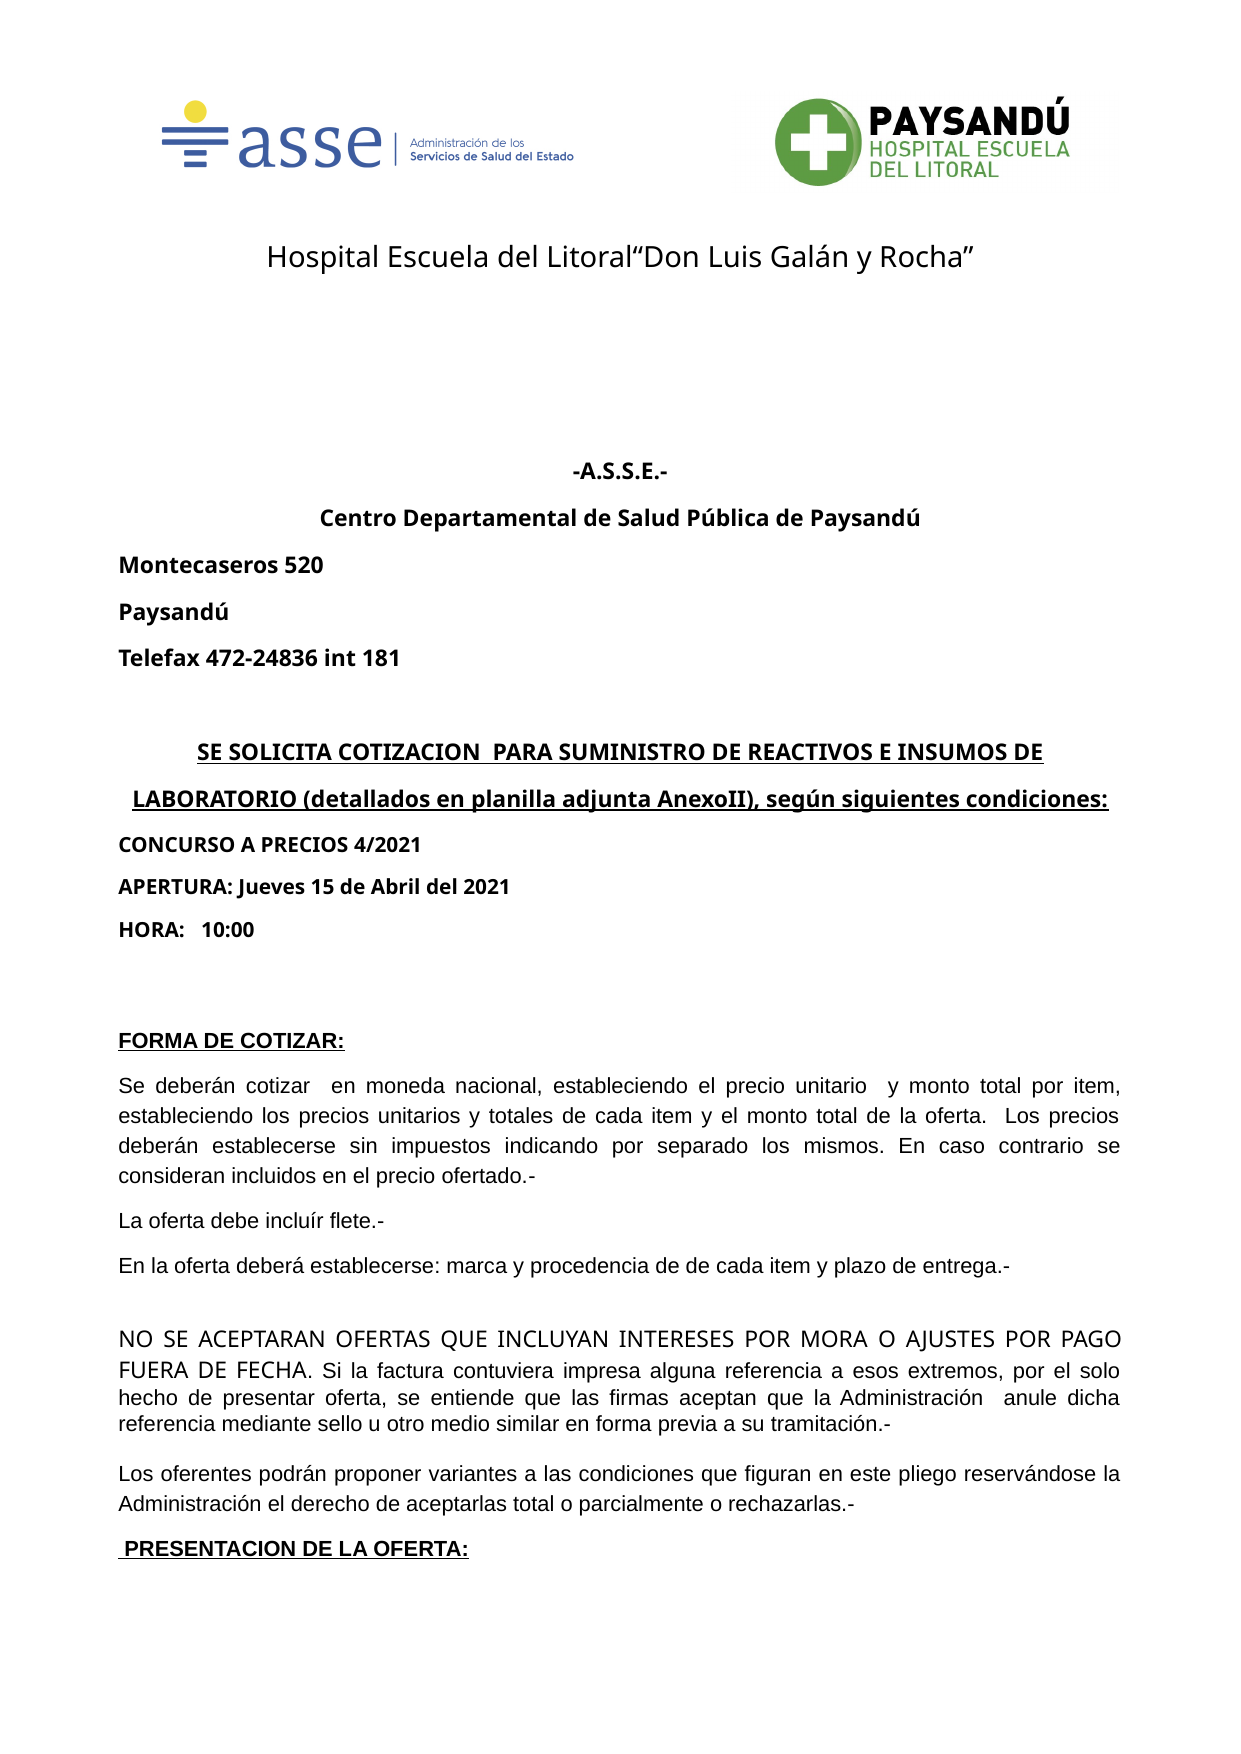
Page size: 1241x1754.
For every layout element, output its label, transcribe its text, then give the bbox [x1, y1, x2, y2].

text La oferta debe incluír flete.- [118, 1208, 1122, 1233]
text En la oferta deberá establecerse: marca y procedencia de de cada item y plazo de entrega.- [118, 1253, 1122, 1278]
text NO SE ACEPTARAN OFERTAS QUE INCLUYAN INTERESES POR MORA O AJUSTES POR PAGO FUERA DE FECHA. Si la factura contuviera impresa alguna referencia a esos extremos, por el solo hecho de presentar oferta, se entiende que las firmas aceptan que la Administración anule dicha referencia mediante sello u otro medio similar en forma previa a su tramitación.- [118, 1323, 1122, 1436]
text Telefax 472-24836 int 181 [118, 642, 1122, 674]
text -A.S.S.E.- [118, 455, 1122, 486]
picture [115, 63, 619, 210]
text CONCURSO A PRECIOS 4/2021 [118, 830, 1122, 858]
text Los oferentes podrán proponer variantes a las condiciones que figuran en este pliego reservándose la Administración el derecho de aceptarlas total o parcialmente o rechazarlas.- [118, 1461, 1122, 1516]
text SE SOLICITA COTIZACION PARA SUMINISTRO DE REACTIVOS E INSUMOS DE LABORATORIO (detallados en planilla adjunta AnexoII), según siguientes condiciones: [118, 736, 1122, 814]
text APERTURA: Jueves 15 de Abril del 2021 [118, 872, 1122, 901]
text Centro Departamental de Salud Pública de Paysandú [118, 502, 1122, 533]
text Montecaseros 520 [118, 549, 1122, 580]
text PRESENTACION DE LA OFERTA: [118, 1536, 1122, 1561]
text Paysandú [118, 596, 1122, 627]
picture [731, 91, 1119, 193]
subtitle HORA: 10:00 [118, 915, 1122, 943]
text Se deberán cotizar en moneda nacional, estableciendo el precio unitario y monto total por item, estableciendo los precios unitarios y totales de cada item y el monto total de la oferta. Los precios deberán establecerse sin impuestos indicando por separado los mismos. En caso contrario se consideran incluidos en el precio ofertado.- [118, 1072, 1122, 1188]
text Forma de Cotizar: [118, 1028, 1122, 1053]
